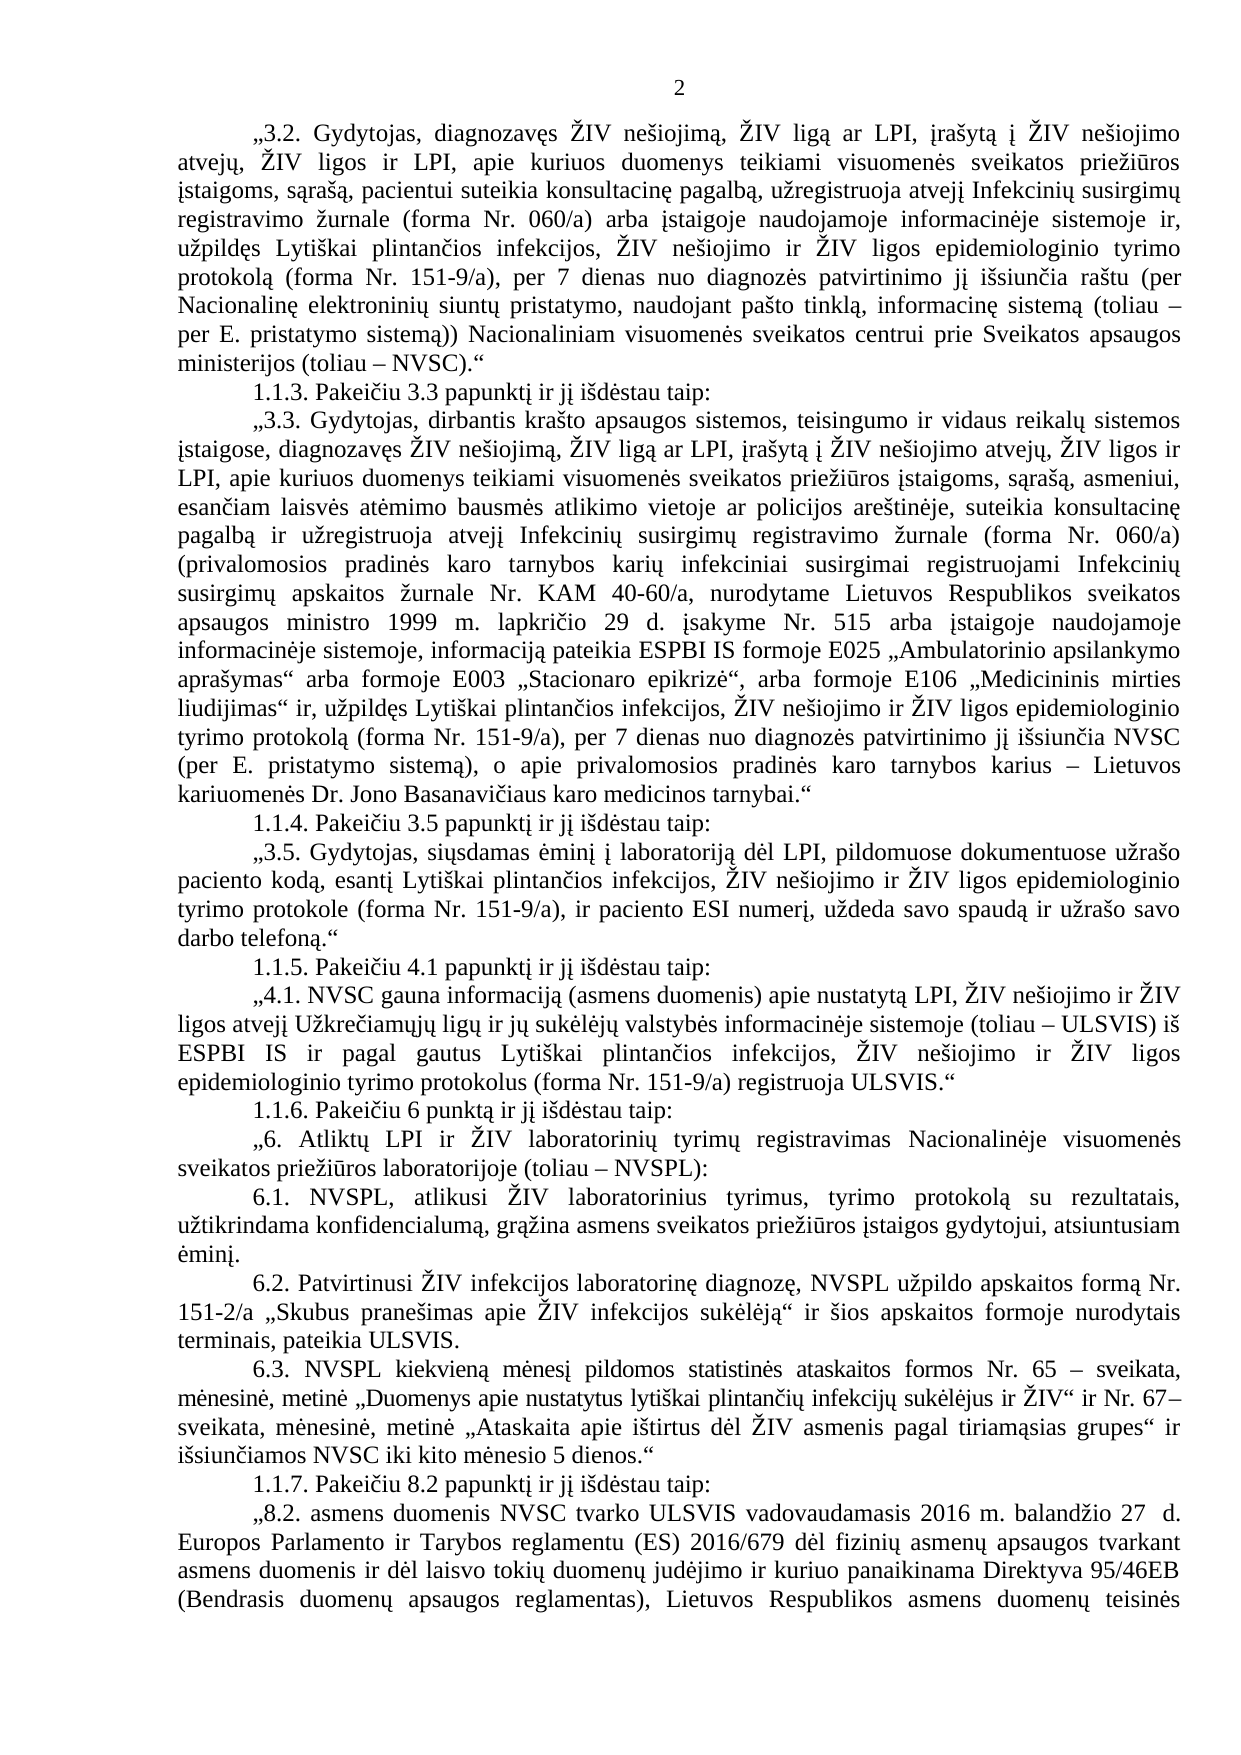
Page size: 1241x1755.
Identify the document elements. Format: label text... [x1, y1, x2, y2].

text „3.3. Gydytojas, dirbantis krašto apsaugos sistemos, teisingumo ir vidaus reikalų sistemos įstaigose, diagnozavęs ŽIV nešiojimą, ŽIV ligą ar LPI, įrašytą į ŽIV nešiojimo atvejų, ŽIV ligos ir LPI, apie kuriuos duomenys teikiami visuomenės sveikatos priežiūros įstaigoms, sąrašą, asmeniui, esančiam laisvės atėmimo bausmės atlikimo vietoje ar policijos areštinėje, suteikia konsultacinę pagalbą ir užregistruoja atvejį Infekcinių susirgimų registravimo žurnale (forma Nr. 060/a) (privalomosios pradinės karo tarnybos karių infekciniai susirgimai registruojami Infekcinių susirgimų apskaitos žurnale Nr. KAM 40-60/a, nurodytame Lietuvos Respublikos sveikatos apsaugos ministro 1999 m. lapkričio 29 d. įsakyme Nr. 515 arba įstaigoje naudojamoje informacinėje sistemoje, informaciją pateikia ESPBI IS formoje E025 „Ambulatorinio apsilankymo aprašymas“ arba formoje E003 „Stacionaro epikrizė“, arba formoje E106 „Medicininis mirties liudijimas“ ir, užpildęs Lytiškai plintančios infekcijos, ŽIV nešiojimo ir ŽIV ligos epidemiologinio tyrimo protokolą (forma Nr. 151-9/a), per 7 dienas nuo diagnozės patvirtinimo jį išsiunčia NVSC (per E. pristatymo sistemą), o apie privalomosios pradinės karo tarnybos karius – Lietuvos kariuomenės Dr. Jono Basanavičiaus karo medicinos tarnybai.“ [177, 406, 1181, 808]
text 1.1.6. Pakeičiu 6 punktą ir jį išdėstau taip: [177, 1096, 1181, 1124]
text „3.2. Gydytojas, diagnozavęs ŽIV nešiojimą, ŽIV ligą ar LPI, įrašytą į ŽIV nešiojimo atvejų, ŽIV ligos ir LPI, apie kuriuos duomenys teikiami visuomenės sveikatos priežiūros įstaigoms, sąrašą, pacientui suteikia konsultacinę pagalbą, užregistruoja atvejį Infekcinių susirgimų registravimo žurnale (forma Nr. 060/a) arba įstaigoje naudojamoje informacinėje sistemoje ir, užpildęs Lytiškai plintančios infekcijos, ŽIV nešiojimo ir ŽIV ligos epidemiologinio tyrimo protokolą (forma Nr. 151-9/a), per 7 dienas nuo diagnozės patvirtinimo jį išsiunčia raštu (per Nacionalinę elektroninių siuntų pristatymo, naudojant pašto tinklą, informacinę sistemą (toliau – per E. pristatymo sistemą)) Nacionaliniam visuomenės sveikatos centrui prie Sveikatos apsaugos ministerijos (toliau – NVSC).“ [177, 118, 1181, 377]
text 6.2. Patvirtinusi ŽIV infekcijos laboratorinę diagnozę, NVSPL užpildo apskaitos formą Nr. 151-2/a „Skubus pranešimas apie ŽIV infekcijos sukėlėją“ ir šios apskaitos formoje nurodytais terminais, pateikia ULSVIS. [177, 1268, 1181, 1354]
text 1.1.3. Pakeičiu 3.3 papunktį ir jį išdėstau taip: [177, 377, 1181, 406]
text 1.1.4. Pakeičiu 3.5 papunktį ir jį išdėstau taip: [177, 808, 1181, 837]
text „4.1. NVSC gauna informaciją (asmens duomenis) apie nustatytą LPI, ŽIV nešiojimo ir ŽIV ligos atvejį Užkrečiamųjų ligų ir jų sukėlėjų valstybės informacinėje sistemoje (toliau – ULSVIS) iš ESPBI IS ir pagal gautus Lytiškai plintančios infekcijos, ŽIV nešiojimo ir ŽIV ligos epidemiologinio tyrimo protokolus (forma Nr. 151-9/a) registruoja ULSVIS.“ [177, 981, 1181, 1096]
text 6.1. NVSPL, atlikusi ŽIV laboratorinius tyrimus, tyrimo protokolą su rezultatais, užtikrindama konfidencialumą, grąžina asmens sveikatos priežiūros įstaigos gydytojui, atsiuntusiam ėminį. [177, 1182, 1181, 1268]
text „3.5. Gydytojas, siųsdamas ėminį į laboratoriją dėl LPI, pildomuose dokumentuose užrašo paciento kodą, esantį Lytiškai plintančios infekcijos, ŽIV nešiojimo ir ŽIV ligos epidemiologinio tyrimo protokole (forma Nr. 151-9/a), ir paciento ESI numerį, uždeda savo spaudą ir užrašo savo darbo telefoną.“ [177, 837, 1181, 952]
text 1.1.7. Pakeičiu 8.2 papunktį ir jį išdėstau taip: [177, 1469, 1181, 1498]
text 1.1.5. Pakeičiu 4.1 papunktį ir jį išdėstau taip: [177, 952, 1181, 981]
text „8.2. asmens duomenis NVSC tvarko ULSVIS vadovaudamasis 2016 m. balandžio 27 d. Europos Parlamento ir Tarybos reglamentu (ES) 2016/679 dėl fizinių asmenų apsaugos tvarkant asmens duomenis ir dėl laisvo tokių duomenų judėjimo ir kuriuo panaikinama Direktyva 95/46EB (Bendrasis duomenų apsaugos reglamentas), Lietuvos Respublikos asmens duomenų teisinės [177, 1498, 1181, 1613]
text „6. Atliktų LPI ir ŽIV laboratorinių tyrimų registravimas Nacionalinėje visuomenės sveikatos priežiūros laboratorijoje (toliau – NVSPL): [177, 1124, 1181, 1182]
text 6.3. NVSPL kiekvieną mėnesį pildomos statistinės ataskaitos formos Nr. 65 – sveikata, mėnesinė, metinė „Duomenys apie nustatytus lytiškai plintančių infekcijų sukėlėjus ir ŽIV“ ir Nr. 67– sveikata, mėnesinė, metinė „Ataskaita apie ištirtus dėl ŽIV asmenis pagal tiriamąsias grupes“ ir išsiunčiamos NVSC iki kito mėnesio 5 dienos.“ [177, 1354, 1181, 1469]
